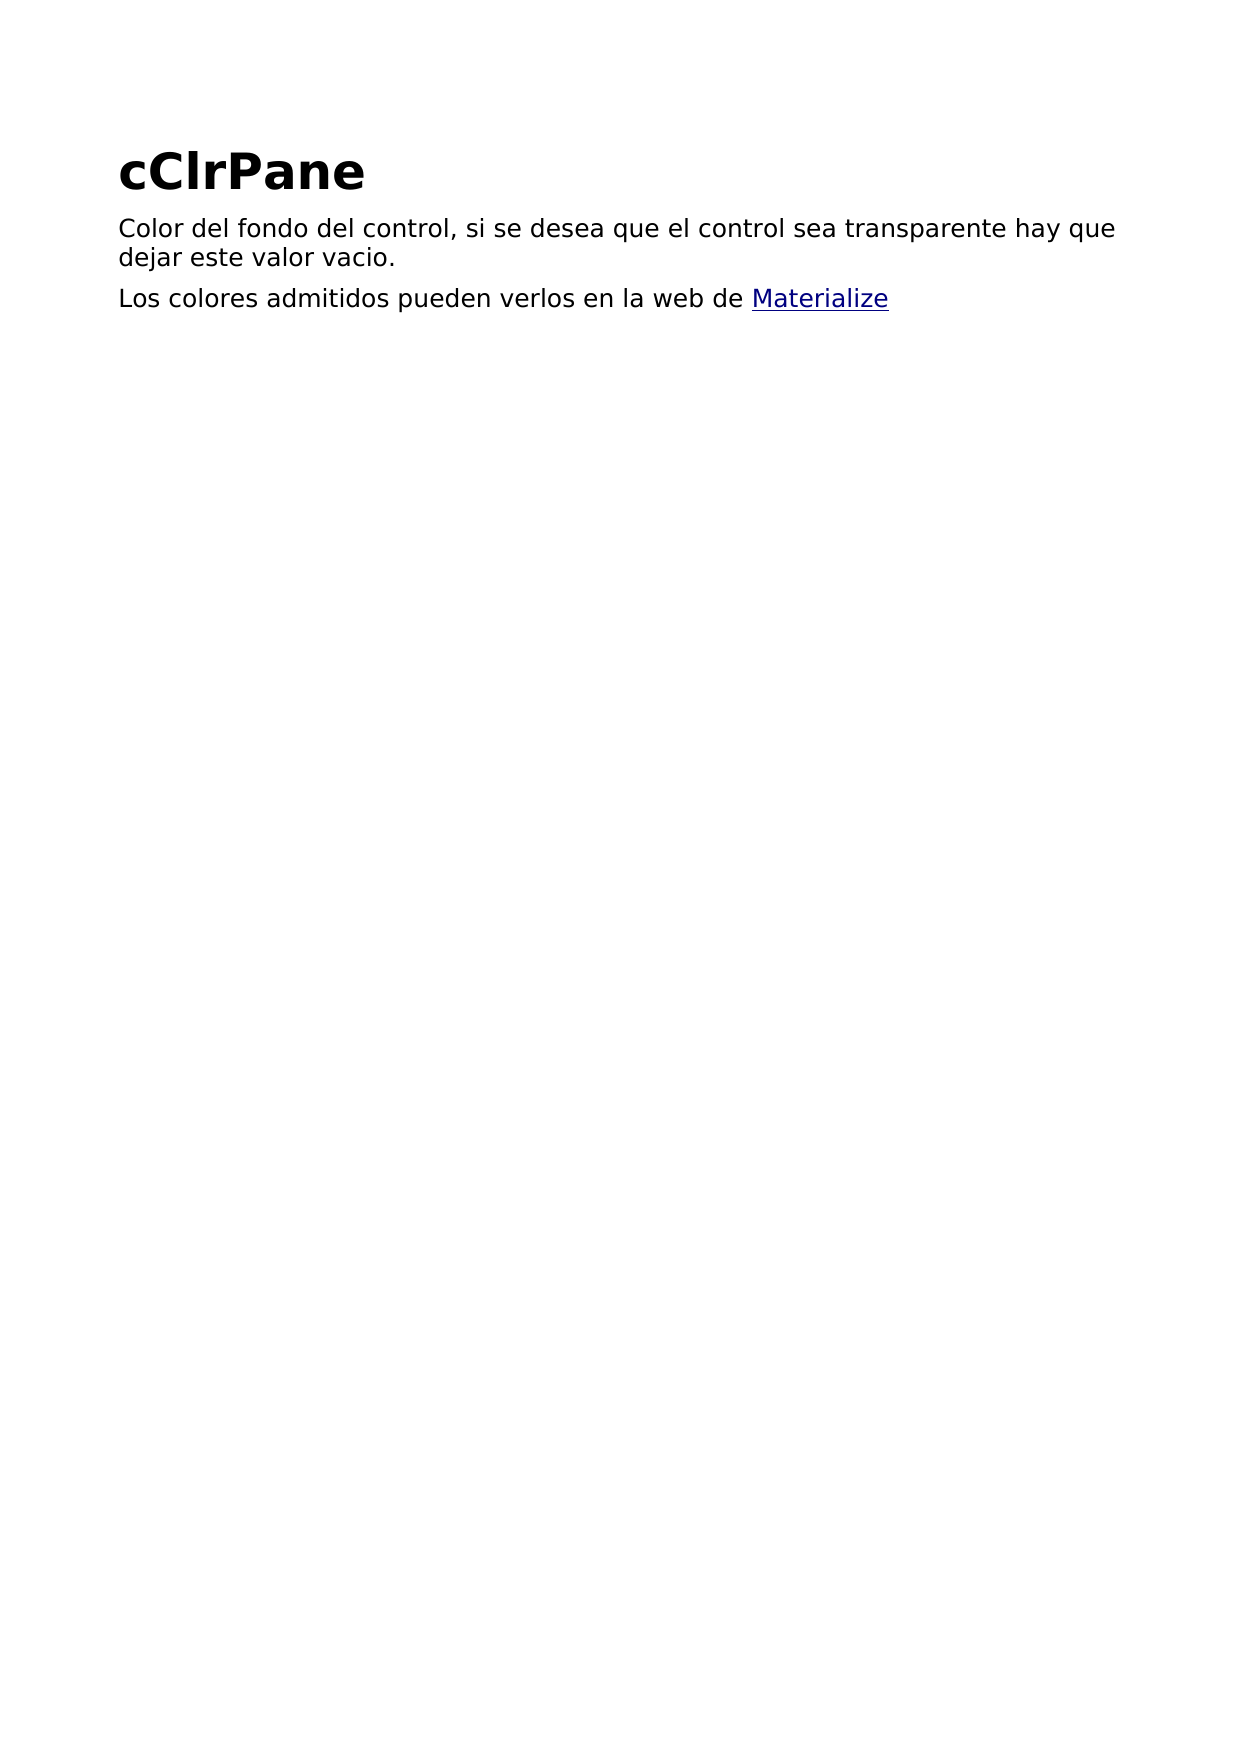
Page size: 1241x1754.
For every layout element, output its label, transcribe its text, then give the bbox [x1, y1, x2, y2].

text Los colores admitidos pueden verlos en la web de Materialize [118, 285, 1122, 314]
text Color del fondo del control, si se desea que el control sea transparente hay que dejar este valor vacio. [118, 214, 1122, 272]
subtitle cClrPane [118, 143, 1122, 201]
